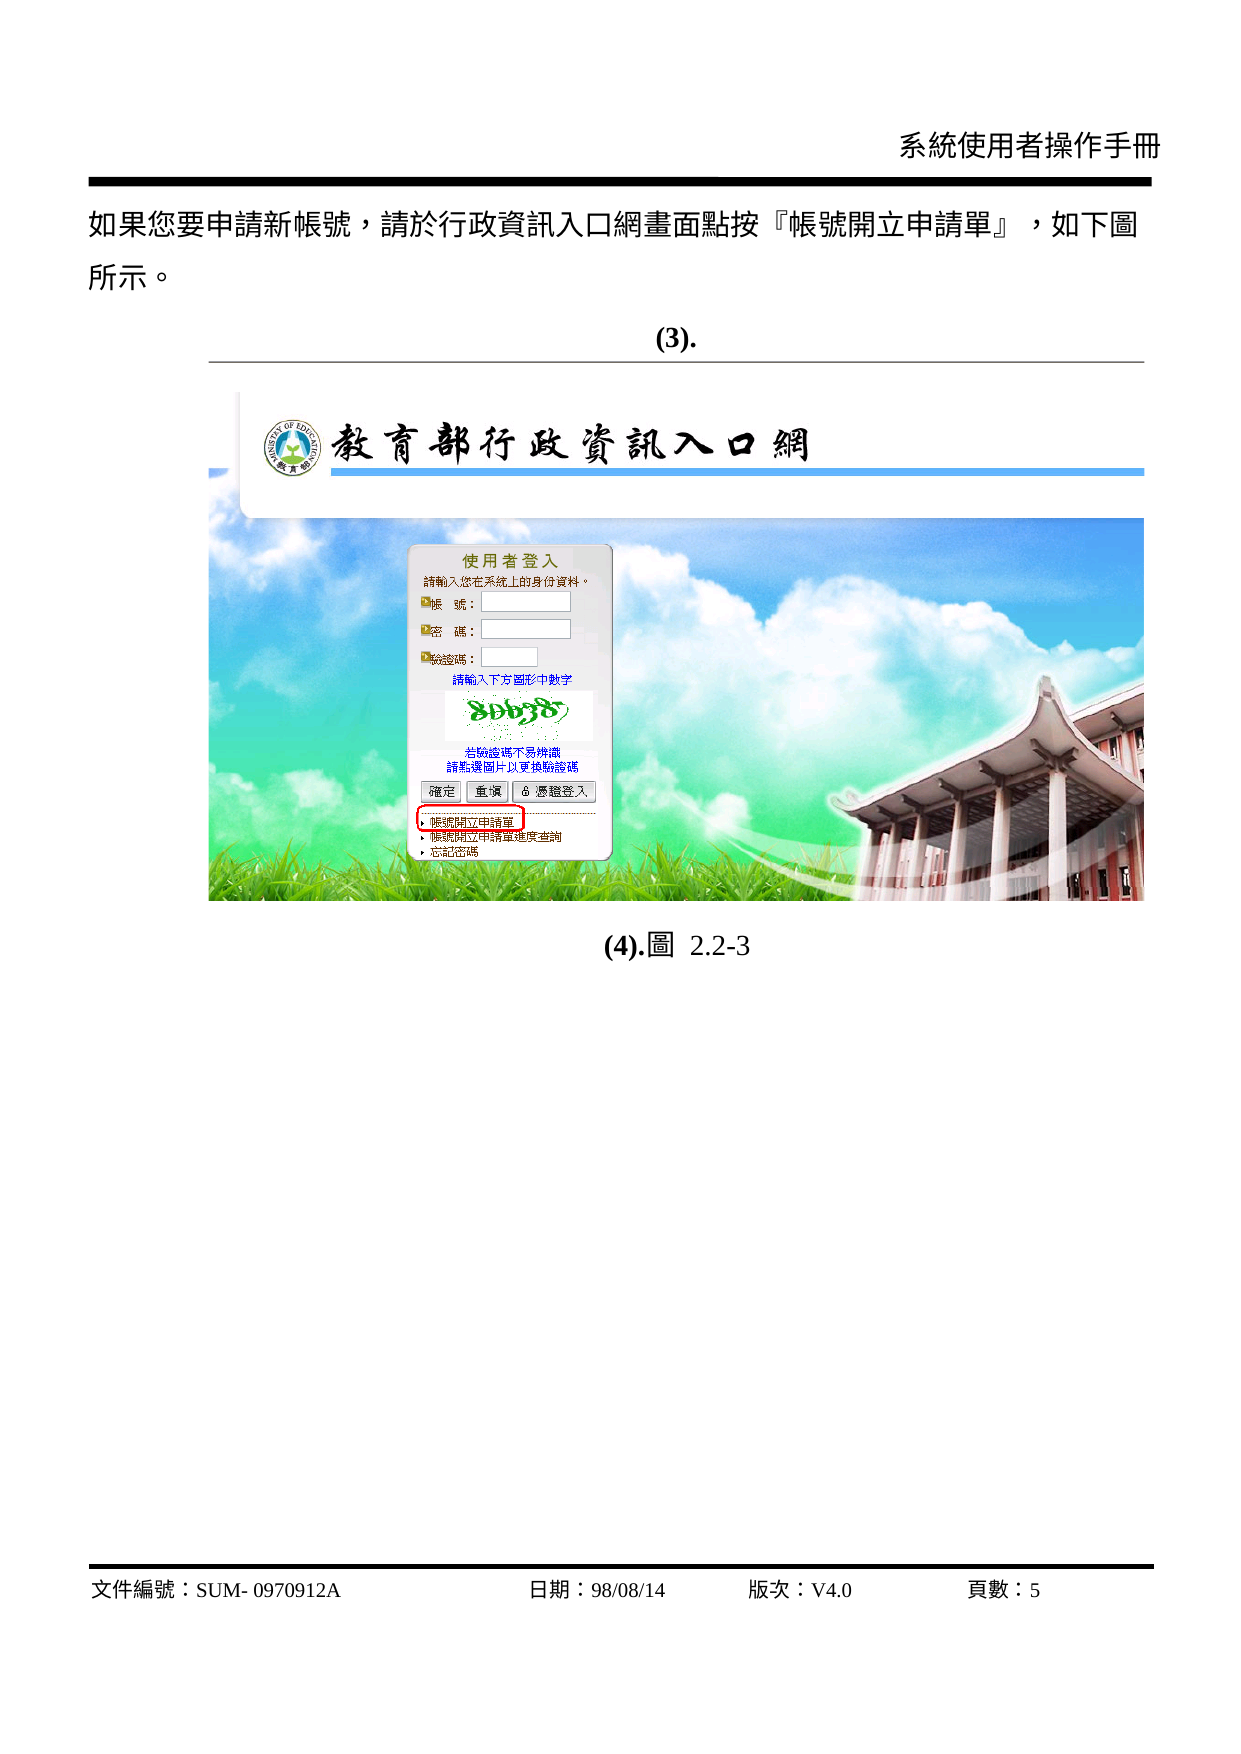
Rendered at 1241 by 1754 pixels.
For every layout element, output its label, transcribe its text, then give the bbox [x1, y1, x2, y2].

subtitle 圖 2.2‑3 [202, 922, 1152, 964]
subtitle 如果您要申請新帳號，請於行政資訊入口網畫面點按『帳號開立申請單』，如下圖所示。 [89, 202, 1152, 297]
